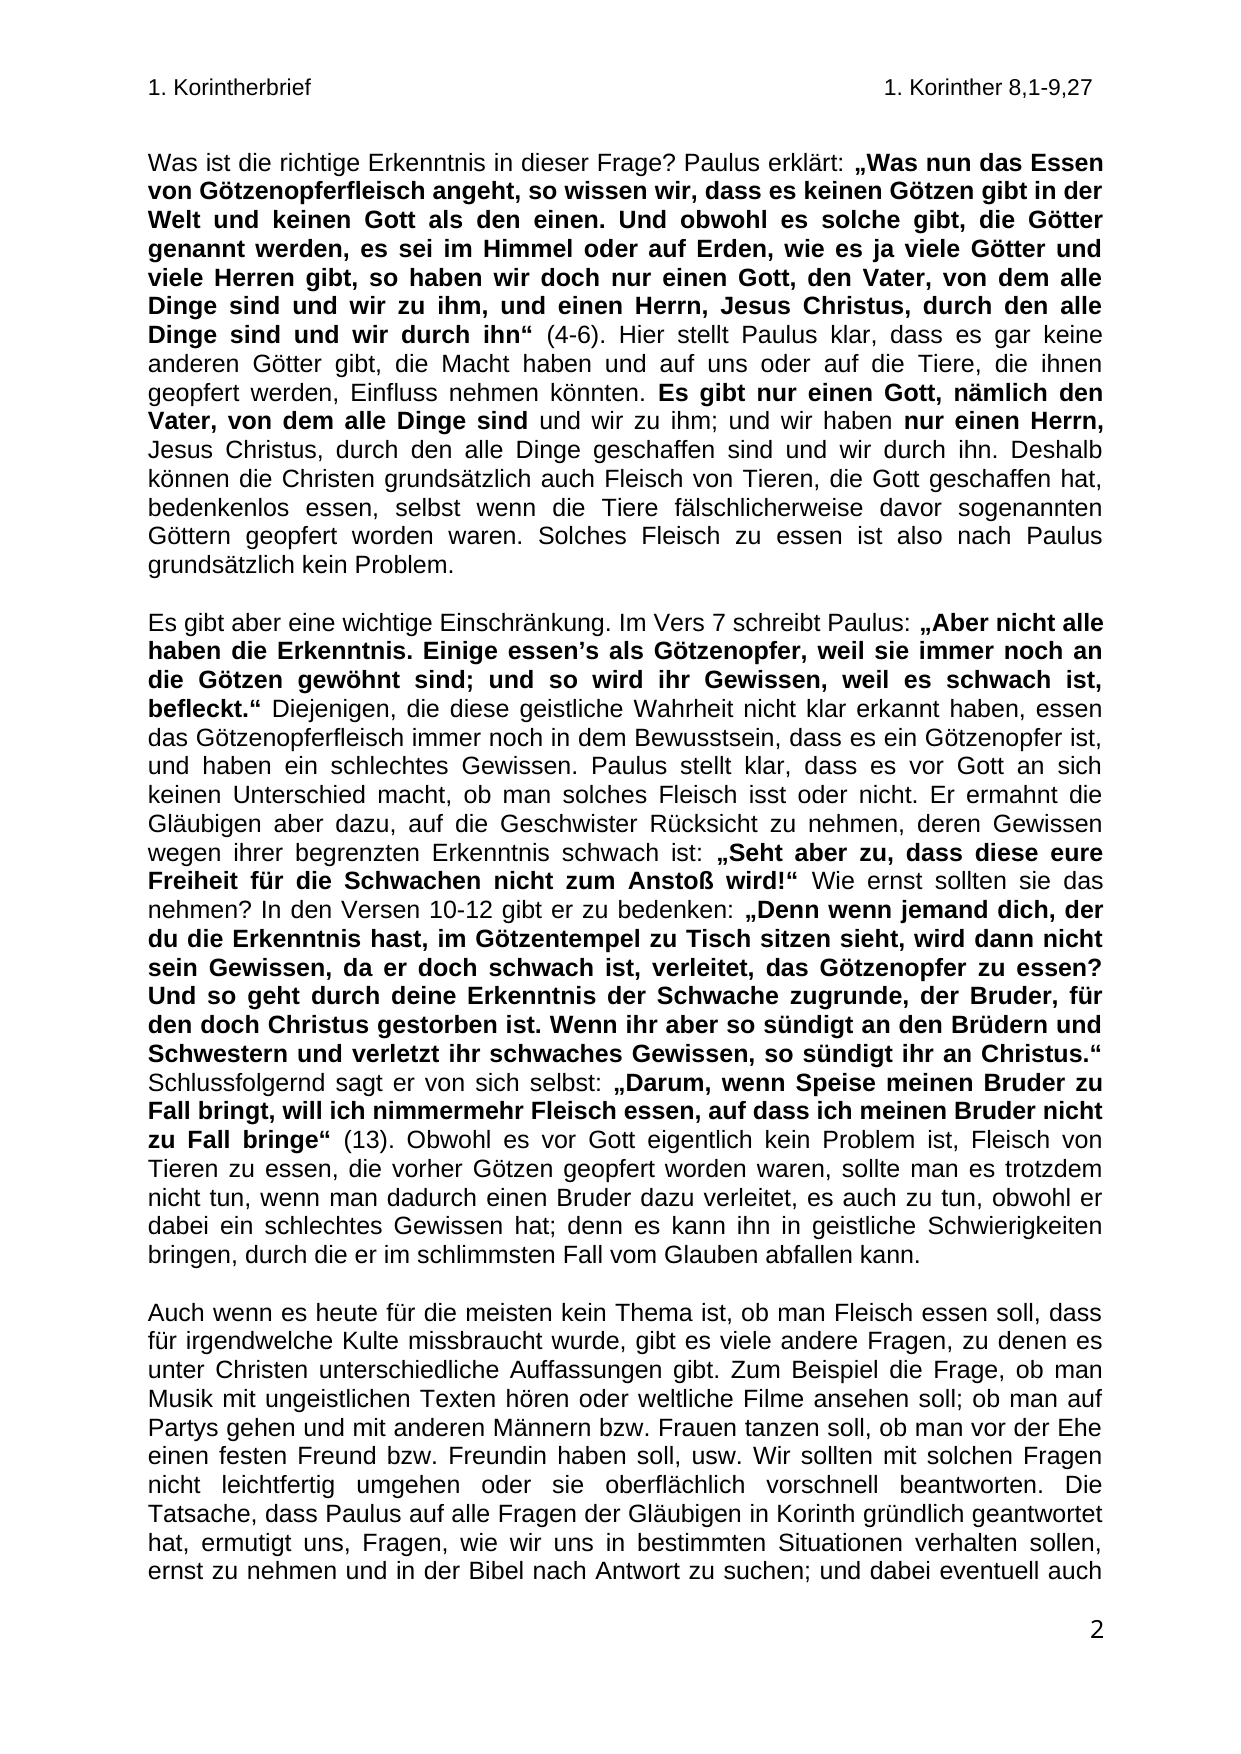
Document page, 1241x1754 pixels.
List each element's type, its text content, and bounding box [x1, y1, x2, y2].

text Es gibt aber eine wichtige Einschränkung. Im Vers 7 schreibt Paulus: „Aber nicht alle haben die Erkenntnis. Einige essen’s als Götzenopfer, weil sie immer noch an die Götzen gewöhnt sind; und so wird ihr Gewissen, weil es schwach ist, befleckt.“ Diejenigen, die diese geistliche Wahrheit nicht klar erkannt haben, essen das Götzenopferfleisch immer noch in dem Bewusstsein, dass es ein Götzenopfer ist, und haben ein schlechtes Gewissen. Paulus stellt klar, dass es vor Gott an sich keinen Unterschied macht, ob man solches Fleisch isst oder nicht. Er ermahnt die Gläubigen aber dazu, auf die Geschwister Rücksicht zu nehmen, deren Gewissen wegen ihrer begrenzten Erkenntnis schwach ist: „Seht aber zu, dass diese eure Freiheit für die Schwachen nicht zum Anstoß wird!“ Wie ernst sollten sie das nehmen? In den Versen 10-12 gibt er zu bedenken: „Denn wenn jemand dich, der du die Erkenntnis hast, im Götzentempel zu Tisch sitzen sieht, wird dann nicht sein Gewissen, da er doch schwach ist, verleitet, das Götzenopfer zu essen? Und so geht durch deine Erkenntnis der Schwache zugrunde, der Bruder, für den doch Christus gestorben ist. Wenn ihr aber so sündigt an den Brüdern und Schwestern und verletzt ihr schwaches Gewissen, so sündigt ihr an Christus.“ Schlussfolgernd sagt er von sich selbst: „Darum, wenn Speise meinen Bruder zu Fall bringt, will ich nimmermehr Fleisch essen, auf dass ich meinen Bruder nicht zu Fall bringe“ (13). Obwohl es vor Gott eigentlich kein Problem ist, Fleisch von Tieren zu essen, die vorher Götzen geopfert worden waren, sollte man es trotzdem nicht tun, wenn man dadurch einen Bruder dazu verleitet, es auch zu tun, obwohl er dabei ein schlechtes Gewissen hat; denn es kann ihn in geistliche Schwierigkeiten bringen, durch die er im schlimmsten Fall vom Glauben abfallen kann. [148, 608, 1104, 1269]
text Was ist die richtige Erkenntnis in dieser Frage? Paulus erklärt: „Was nun das Essen von Götzenopferfleisch angeht, so wissen wir, dass es keinen Götzen gibt in der Welt und keinen Gott als den einen. Und obwohl es solche gibt, die Götter genannt werden, es sei im Himmel oder auf Erden, wie es ja viele Götter und viele Herren gibt, so haben wir doch nur einen Gott, den Vater, von dem alle Dinge sind und wir zu ihm, und einen Herrn, Jesus Christus, durch den alle Dinge sind und wir durch ihn“ (4-6). Hier stellt Paulus klar, dass es gar keine anderen Götter gibt, die Macht haben und auf uns oder auf die Tiere, die ihnen geopfert werden, Einfluss nehmen könnten. Es gibt nur einen Gott, nämlich den Vater, von dem alle Dinge sind und wir zu ihm; und wir haben nur einen Herrn, Jesus Christus, durch den alle Dinge geschaffen sind und wir durch ihn. Deshalb können die Christen grundsätzlich auch Fleisch von Tieren, die Gott geschaffen hat, bedenkenlos essen, selbst wenn die Tiere fälschlicherweise davor sogenannten Göttern geopfert worden waren. Solches Fleisch zu essen ist also nach Paulus grundsätzlich kein Problem. [148, 148, 1104, 579]
text Auch wenn es heute für die meisten kein Thema ist, ob man Fleisch essen soll, dass für irgendwelche Kulte missbraucht wurde, gibt es viele andere Fragen, zu denen es unter Christen unterschiedliche Auffassungen gibt. Zum Beispiel die Frage, ob man Musik mit ungeistlichen Texten hören oder weltliche Filme ansehen soll; ob man auf Partys gehen und mit anderen Männern bzw. Frauen tanzen soll, ob man vor der Ehe einen festen Freund bzw. Freundin haben soll, usw. Wir sollten mit solchen Fragen nicht leichtfertig umgehen oder sie oberflächlich vorschnell beantworten. Die Tatsache, dass Paulus auf alle Fragen der Gläubigen in Korinth gründlich geantwortet hat, ermutigt uns, Fragen, wie wir uns in bestimmten Situationen verhalten sollen, ernst zu nehmen und in der Bibel nach Antwort zu suchen; und dabei eventuell auch [148, 1298, 1104, 1585]
